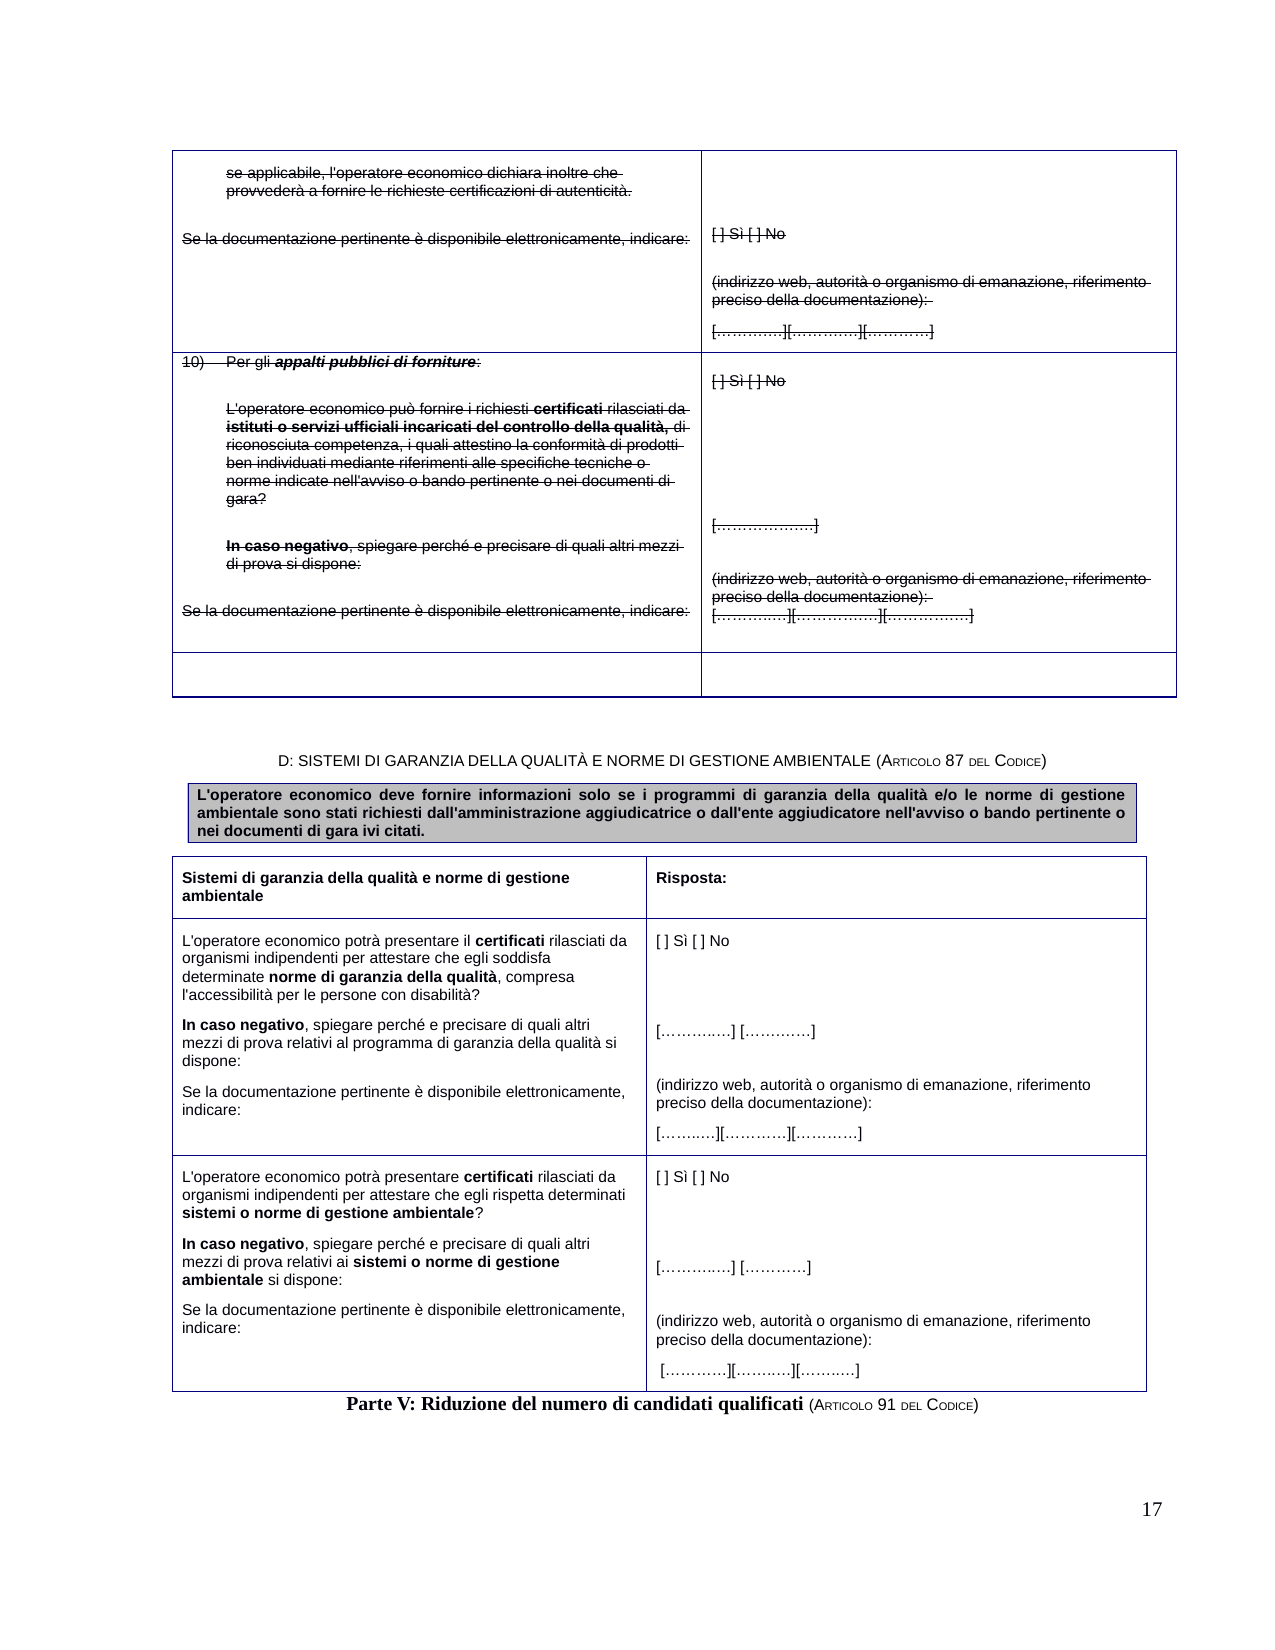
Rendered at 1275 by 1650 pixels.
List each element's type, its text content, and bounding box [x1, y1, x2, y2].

table_cell se applicabile, l'operatore economico dichiara inoltre che provvederà a fornire le richieste certificazioni di autenticità. Se la documentazione pertinente è disponibile elettronicamente, indicare: [173, 151, 701, 352]
table_cell L'operatore economico potrà presentare il certificati rilasciati da organismi indipendenti per attestare che egli soddisfa determinate norme di garanzia della qualità, compresa l'accessibilità per le persone con disabilità? In caso negativo, spiegare perché e precisare di quali altri mezzi di prova relativi al programma di garanzia della qualità si dispone: Se la documentazione pertinente è disponibile elettronicamente, indicare: [173, 919, 646, 1154]
text Parte V: Riduzione del numero di candidati qualificati (Articolo 91 del Codice) [187, 1392, 1137, 1415]
table_cell [702, 653, 1176, 696]
table_cell [173, 653, 701, 696]
title D: SISTEMI di garanzia della qualità e norme di gestione ambientale (Articolo 87 del Codice) [187, 751, 1137, 770]
table_cell L'operatore economico potrà presentare certificati rilasciati da organismi indipendenti per attestare che egli rispetta determinati sistemi o norme di gestione ambientale? In caso negativo, spiegare perché e precisare di quali altri mezzi di prova relativi ai sistemi o norme di gestione ambientale si dispone: Se la documentazione pertinente è disponibile elettronicamente, indicare: [173, 1156, 646, 1391]
table_header Sistemi di garanzia della qualità e norme di gestione ambientale [173, 857, 646, 918]
table_header Risposta: [647, 857, 1146, 918]
table_cell 10) Per gli appalti pubblici di forniture: L'operatore economico può fornire i richiesti certificati rilasciati da istituti o servizi ufficiali incaricati del controllo della qualità, di riconosciuta competenza, i quali attestino la conformità di prodotti ben individuati mediante riferimenti alle specifiche tecniche o norme indicate nell'avviso o bando pertinente o nei documenti di gara? In caso negativo, spiegare perché e precisare di quali altri mezzi di prova si dispone: Se la documentazione pertinente è disponibile elettronicamente, indicare: [173, 353, 701, 652]
table_cell [ ] Sì [ ] No [………..…] […………] (indirizzo web, autorità o organismo di emanazione, riferimento preciso della documentazione): […………][……..…][……..…] [647, 1156, 1146, 1391]
text L'operatore economico deve fornire informazioni solo se i programmi di garanzia della qualità e/o le norme di gestione ambientale sono stati richiesti dall'amministrazione aggiudicatrice o dall'ente aggiudicatore nell'avviso o bando pertinente o nei documenti di gara ivi citati. [189, 784, 1136, 842]
table_cell [ ] Sì [ ] No [………..…] […….……] (indirizzo web, autorità o organismo di emanazione, riferimento preciso della documentazione): [……..…][…………][…………] [647, 919, 1146, 1154]
table_cell [ ] Sì [ ] No (indirizzo web, autorità o organismo di emanazione, riferimento preciso della documentazione): [……….…][……….…][…………] [702, 151, 1176, 352]
table_cell [ ] Sì [ ] No […………….…] (indirizzo web, autorità o organismo di emanazione, riferimento preciso della documentazione): [………..…][………….…][………….…] [702, 353, 1176, 652]
